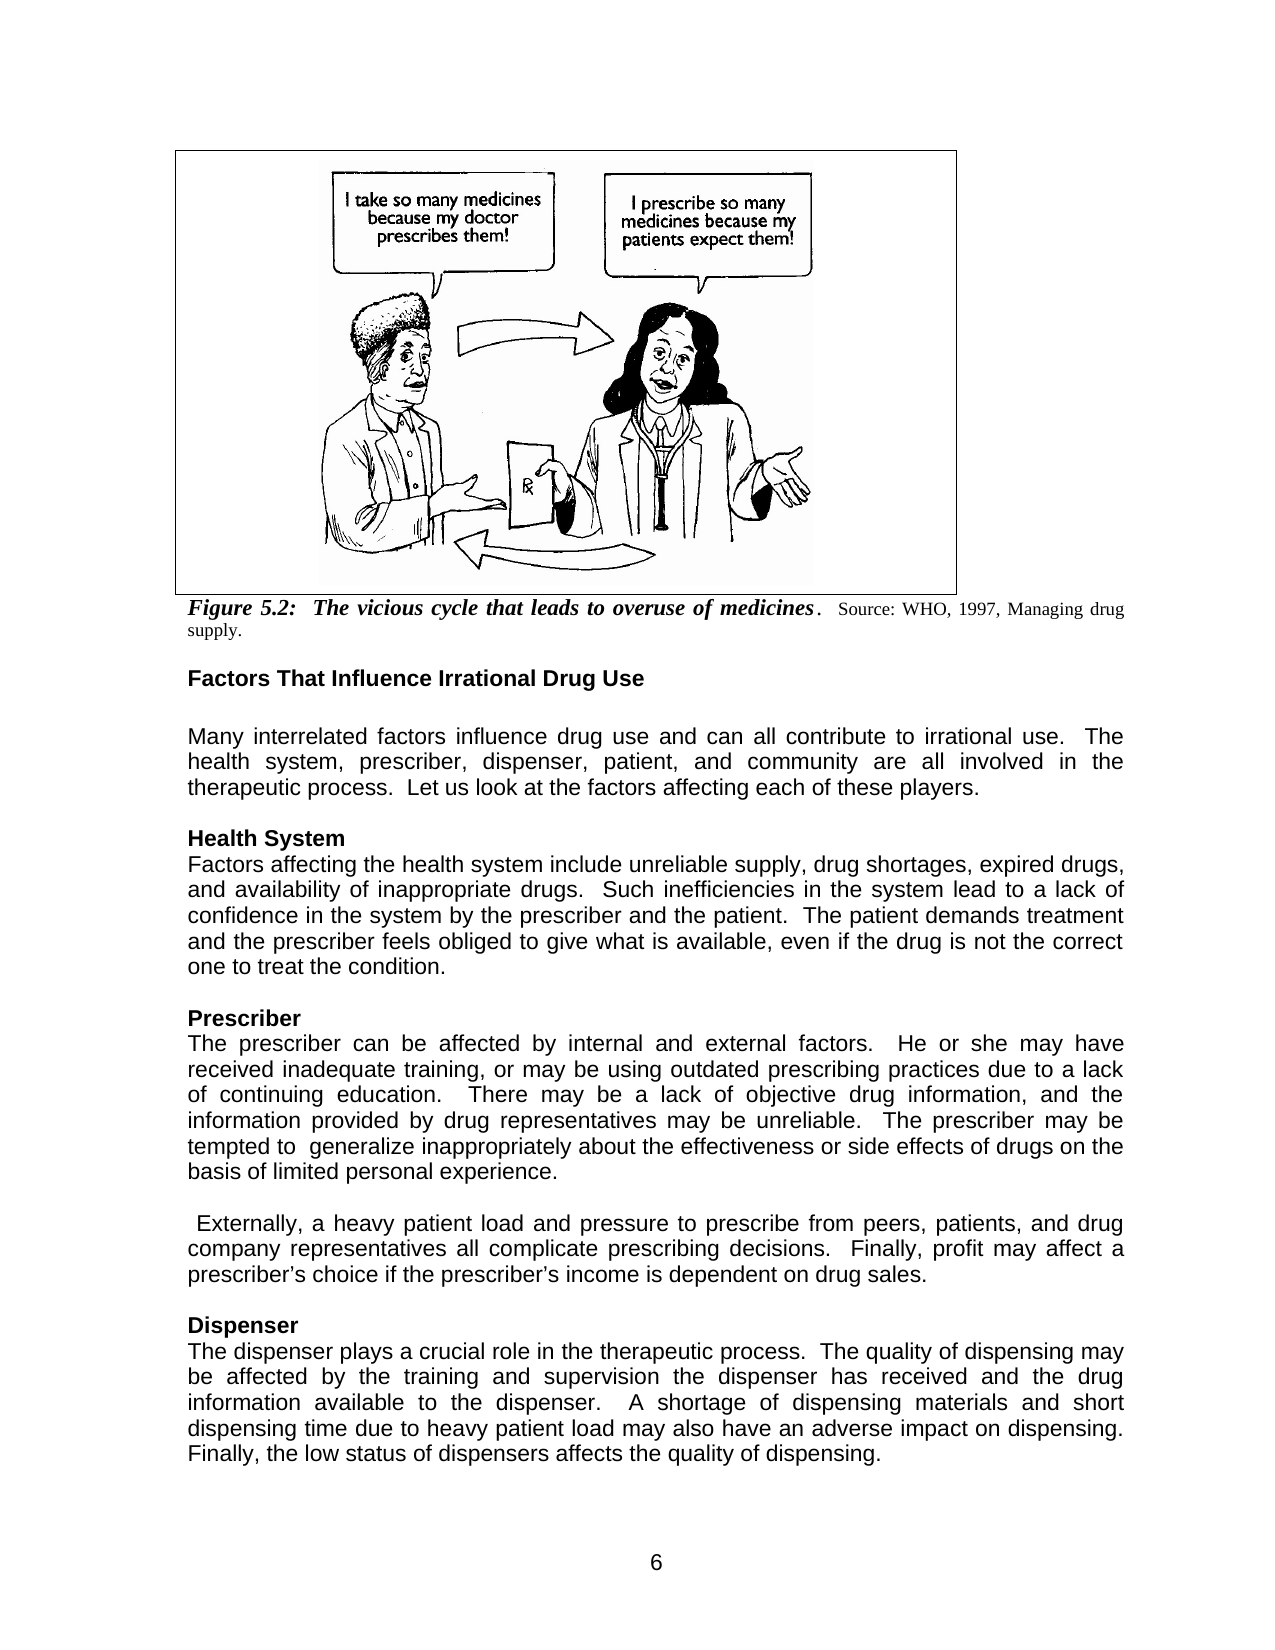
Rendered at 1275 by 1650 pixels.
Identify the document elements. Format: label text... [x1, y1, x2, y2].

picture [318, 160, 814, 585]
text Externally, a heavy patient load and pressure to prescribe from peers, patients, and drug company representatives all complicate prescribing decisions. Finally, profit may affect a prescriber’s choice if the prescriber’s income is dependent on drug sales. [187, 1210, 1125, 1287]
text Health System [187, 826, 1125, 852]
subtitle Factors That Influence Irrational Drug Use [187, 666, 1125, 692]
text Many interrelated factors influence drug use and can all contribute to irrational use. The health system, prescriber, dispenser, patient, and community are all involved in the therapeutic process. Let us look at the factors affecting each of these players. [187, 723, 1125, 800]
text Factors affecting the health system include unreliable supply, drug shortages, expired drugs, and availability of inappropriate drugs. Such inefficiencies in the system lead to a lack of confidence in the system by the prescriber and the patient. The patient demands treatment and the prescriber feels obliged to give what is available, even if the drug is not the correct one to treat the condition. [187, 852, 1125, 980]
text The prescriber can be affected by internal and external factors. He or she may have received inadequate training, or may be using outdated prescribing practices due to a lack of continuing education. There may be a lack of objective drug information, and the information provided by drug representatives may be unreliable. The prescriber may be tempted to generalize inappropriately about the effectiveness or side effects of drugs on the basis of limited personal experience. [187, 1031, 1125, 1185]
text Dispenser [187, 1313, 1125, 1338]
text The dispenser plays a crucial role in the therapeutic process. The quality of dispensing may be affected by the training and supervision the dispenser has received and the drug information available to the dispenser. A shortage of dispensing materials and short dispensing time due to heavy patient load may also have an adverse impact on dispensing. Finally, the low status of dispensers affects the quality of dispensing. [187, 1338, 1125, 1467]
table_header [176, 151, 956, 594]
text Figure 5.2: The vicious cycle that leads to overuse of medicines. Source: WHO, 1997, Managing drug supply. [187, 595, 1125, 641]
text Prescriber [187, 1005, 1125, 1031]
